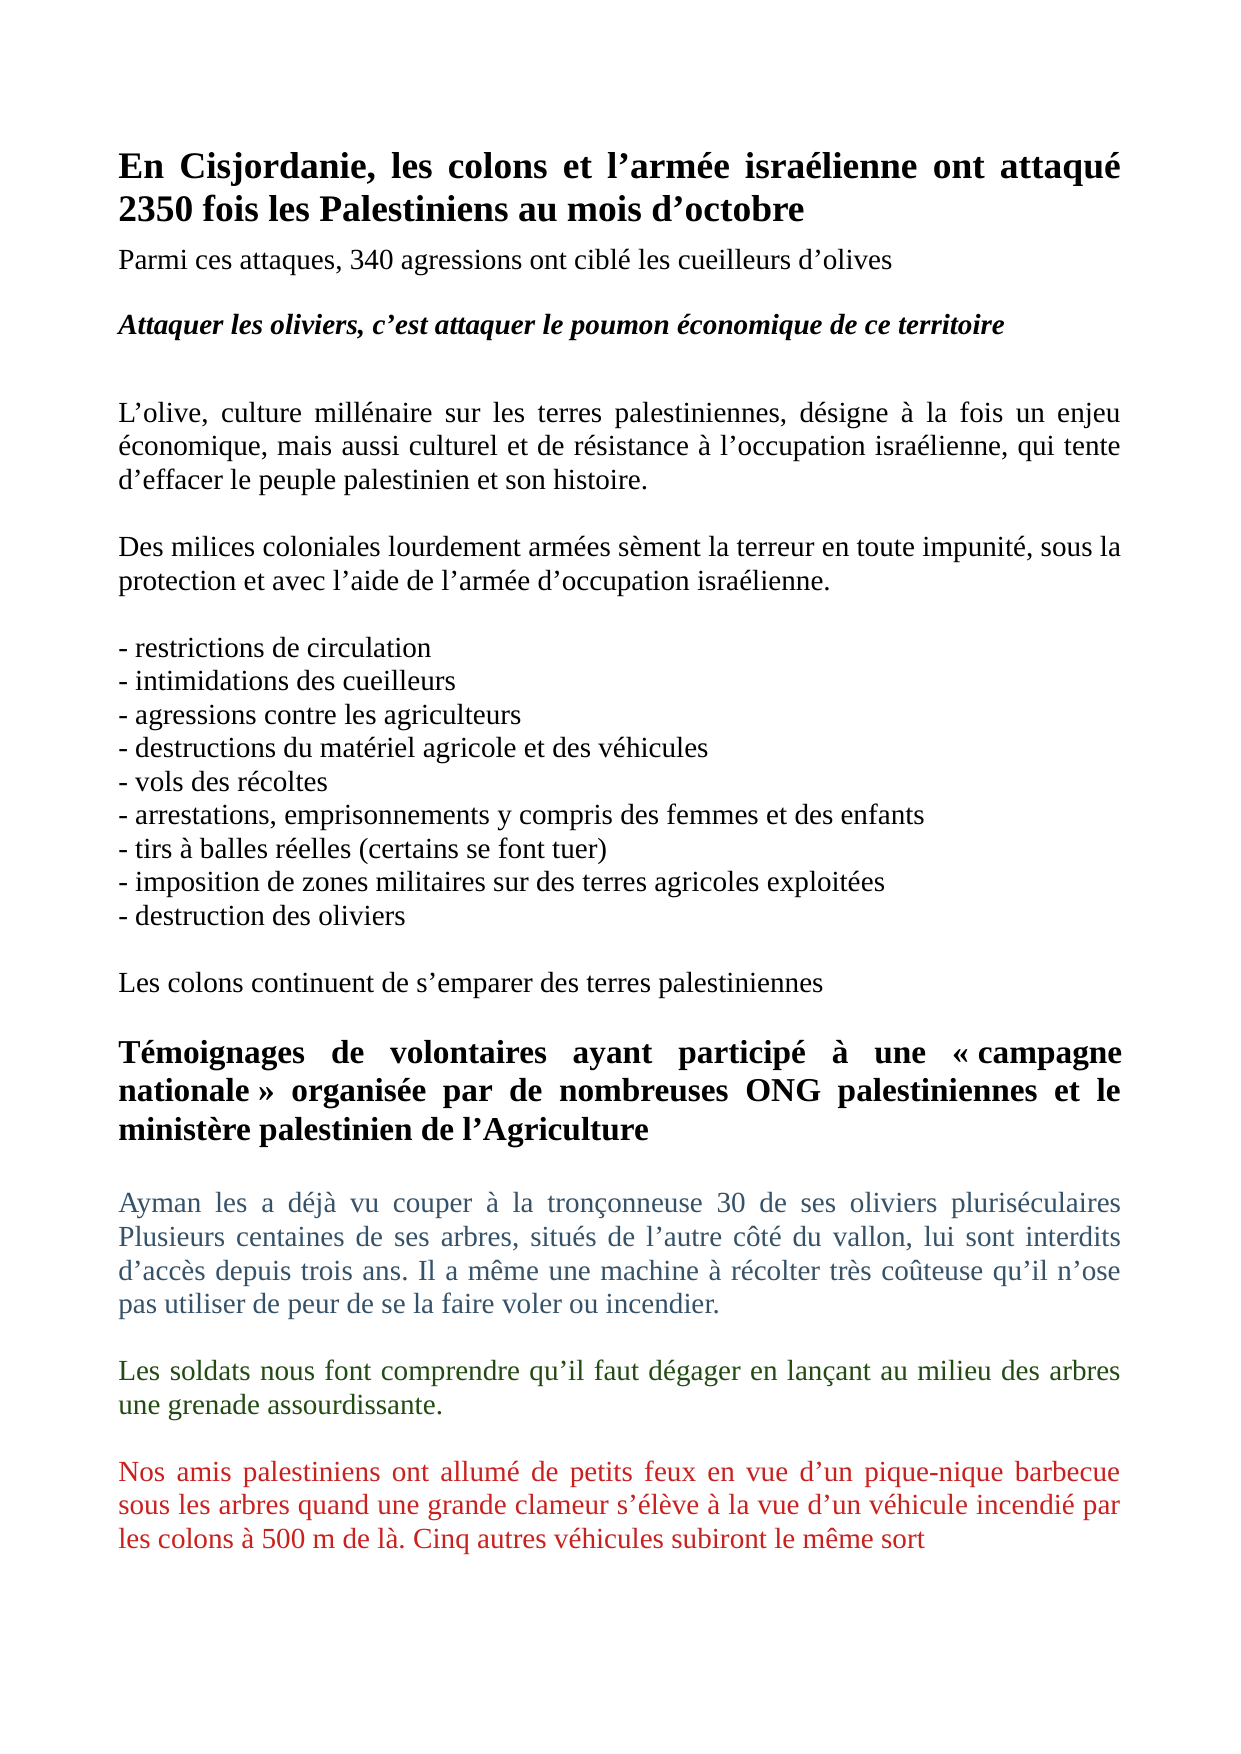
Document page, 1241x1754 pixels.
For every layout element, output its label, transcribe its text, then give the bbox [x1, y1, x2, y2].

text Les soldats nous font comprendre qu’il faut dégager en lançant au milieu des arbres une grenade assourdissante. [118, 1353, 1122, 1420]
subtitle En Cisjordanie, les colons et l’armée israélienne ont attaqué 2350 fois les Palestiniens au mois d’octobre [118, 143, 1122, 229]
text Témoignages de volontaires ayant participé à une « campagne nationale » organisée par de nombreuses ONG palestiniennes et le ministère palestinien de l’Agriculture [118, 1032, 1122, 1147]
text Nos amis palestiniens ont allumé de petits feux en vue d’un pique-nique barbecue sous les arbres quand une grande clameur s’élève à la vue d’un véhicule incendié par les colons à 500 m de là. Cinq autres véhicules subiront le même sort [118, 1454, 1122, 1554]
text - restrictions de circulation [118, 630, 1122, 663]
text L’olive, culture millénaire sur les terres palestiniennes, désigne à la fois un enjeu économique, mais aussi culturel et de résistance à l’occupation israélienne, qui tente d’effacer le peuple palestinien et son histoire. [118, 395, 1122, 496]
text Ayman les a déjà vu couper à la tronçonneuse 30 de ses oliviers pluriséculaires Plusieurs centaines de ses arbres, situés de l’autre côté du vallon, lui sont interdits d’accès depuis trois ans. Il a même une machine à récolter très coûteuse qu’il n’ose pas utiliser de peur de se la faire voler ou incendier. [118, 1186, 1122, 1320]
text Des milices coloniales lourdement armées sèment la terreur en toute impunité, sous la protection et avec l’aide de l’armée d’occupation israélienne. [118, 529, 1122, 596]
text - destruction des oliviers [118, 898, 1122, 932]
text - vols des récoltes [118, 764, 1122, 797]
text - agressions contre les agriculteurs [118, 697, 1122, 730]
text - destructions du matériel agricole et des véhicules [118, 730, 1122, 764]
text - intimidations des cueilleurs [118, 663, 1122, 697]
text - tirs à balles réelles (certains se font tuer) [118, 831, 1122, 864]
text - arrestations, emprisonnements y compris des femmes et des enfants [118, 797, 1122, 831]
text Les colons continuent de s’emparer des terres palestiniennes [118, 965, 1122, 999]
subtitle Attaquer les oliviers, c’est attaquer le poumon économique de ce territoire [118, 307, 1122, 341]
text - imposition de zones militaires sur des terres agricoles exploitées [118, 864, 1122, 898]
text Parmi ces attaques, 340 agressions ont ciblé les cueilleurs d’olives [118, 242, 1122, 275]
